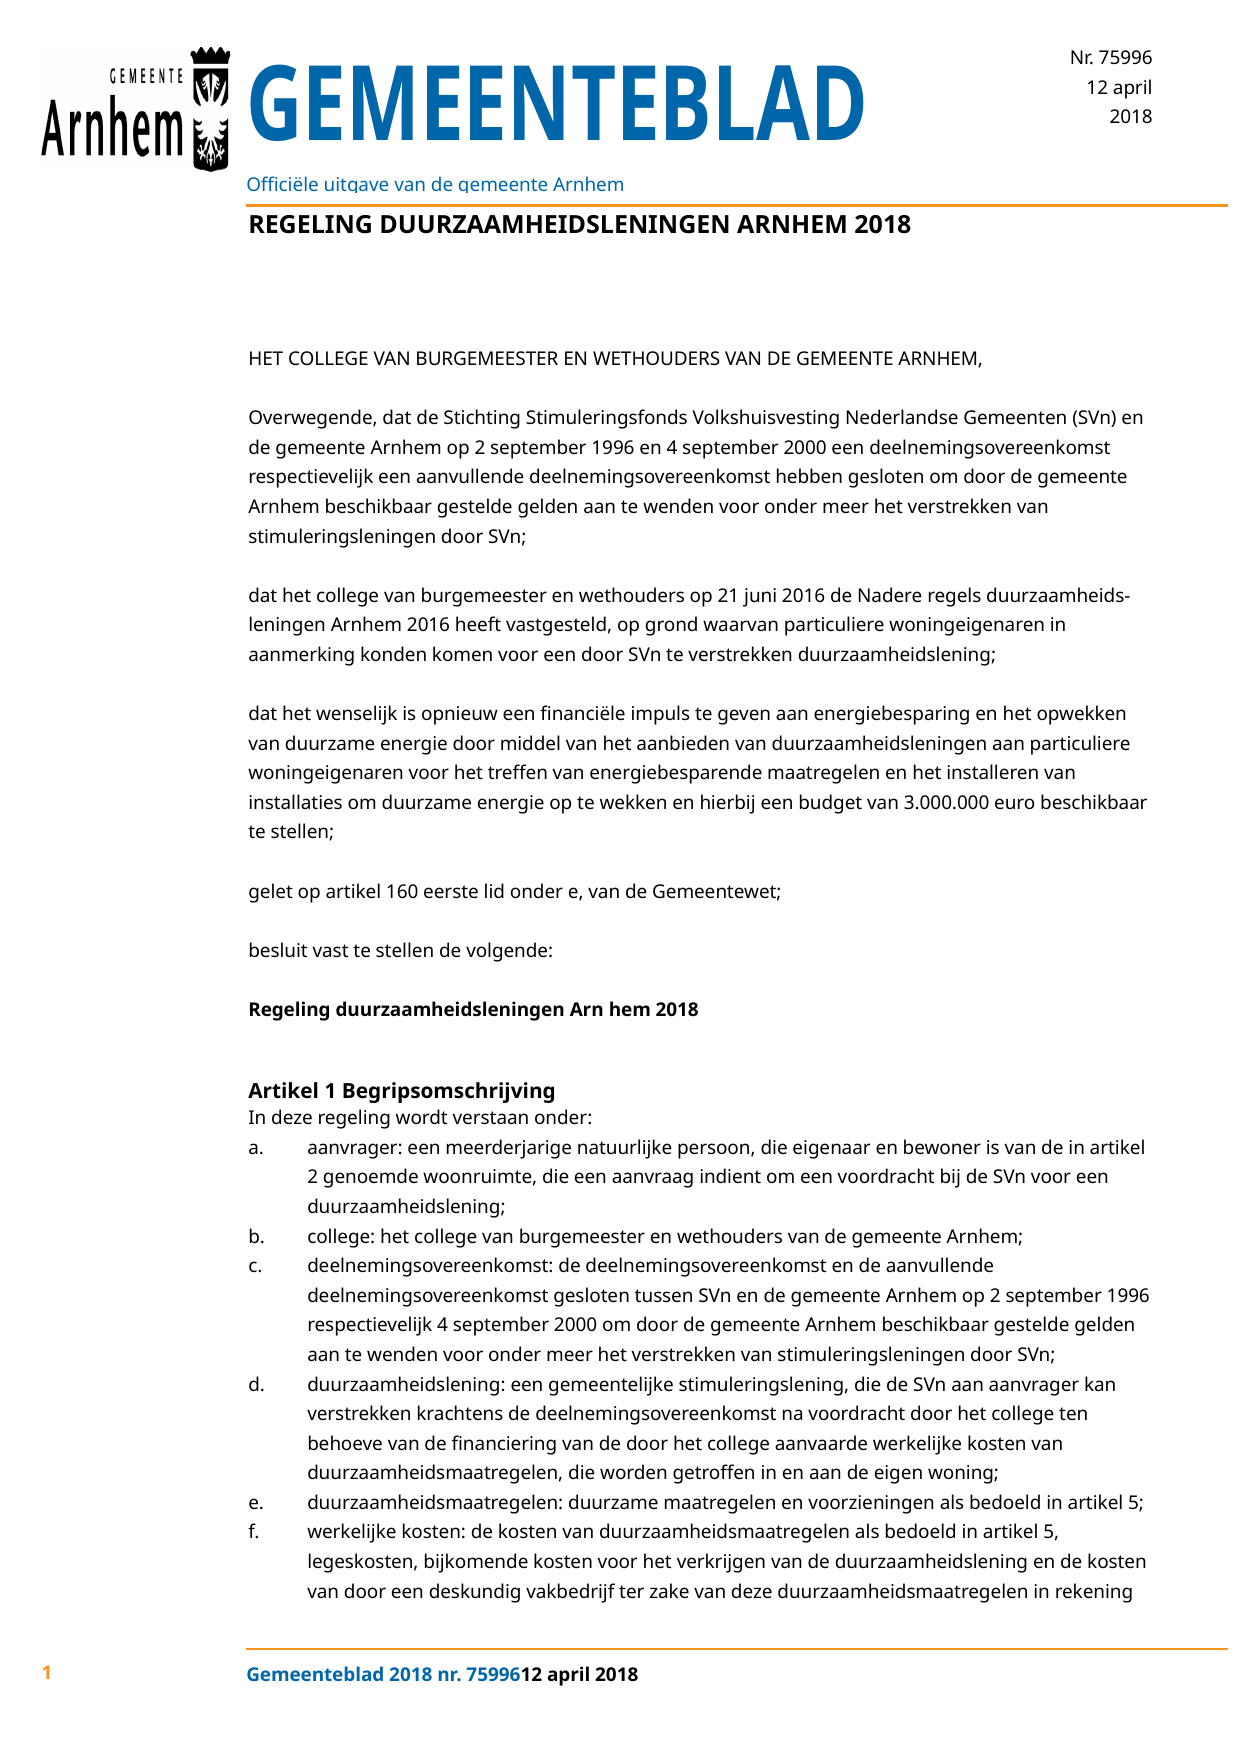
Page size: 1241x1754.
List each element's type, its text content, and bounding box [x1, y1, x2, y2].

list duurzaamheidsmaatregelen: duurzame maatregelen en voorzieningen als bedoeld in artikel 5; [248, 1489, 1152, 1515]
list deelnemingsovereenkomst: de deelnemingsovereenkomst en de aanvullende deelnemingsovereenkomst gesloten tussen SVn en de gemeente Arnhem op 2 september 1996 respectievelijk 4 september 2000 om door de gemeente Arnhem beschikbaar gestelde gelden aan te wenden voor onder meer het verstrekken van stimuleringsleningen door SVn; [248, 1252, 1152, 1367]
picture [41, 47, 231, 172]
text dat het wenselijk is opnieuw een financiële impuls te geven aan energiebesparing en het opwekken van duurzame energie door middel van het aanbieden van duurzaamheidsleningen aan particuliere woningeigenaren voor het treffen van energiebesparende maatregelen en het installeren van installaties om duurzame energie op te wekken en hierbij een budget van 3.000.000 euro beschikbaar te stellen; [248, 700, 1152, 844]
list duurzaamheidslening: een gemeentelijke stimuleringslening, die de SVn aan aanvrager kan verstrekken krachtens de deelnemingsovereenkomst na voordracht door het college ten behoeve van de financiering van de door het college aanvaarde werkelijke kosten van duurzaamheidsmaatregelen, die worden getroffen in en aan de eigen woning; [248, 1371, 1152, 1485]
list aanvrager: een meerderjarige natuurlijke persoon, die eigenaar en bewoner is van de in artikel 2 genoemde woonruimte, die een aanvraag indient om een voordracht bij de SVn voor een duurzaamheidslening; [248, 1134, 1152, 1219]
text dat het college van burgemeester en wethouders op 21 juni 2016 de Nadere regels duurzaamheids-leningen Arnhem 2016 heeft vastgesteld, op grond waarvan particuliere woningeigenaren in aanmerking konden komen voor een door SVn te verstrekken duurzaamheidslening; [248, 582, 1152, 667]
text Overwegende, dat de Stichting Stimuleringsfonds Volkshuisvesting Nederlandse Gemeenten (SVn) en de gemeente Arnhem op 2 september 1996 en 4 september 2000 een deelnemingsovereenkomst respectievelijk een aanvullende deelnemingsovereenkomst hebben gesloten om door de gemeente Arnhem beschikbaar gestelde gelden aan te wenden voor onder meer het verstrekken van stimuleringsleningen door SVn; [248, 404, 1152, 548]
list werkelijke kosten: de kosten van duurzaamheidsmaatregelen als bedoeld in artikel 5, legeskosten, bijkomende kosten voor het verkrijgen van de duurzaamheidslening en de kosten van door een deskundig vakbedrijf ter zake van deze duurzaamheidsmaatregelen in rekening [248, 1519, 1152, 1604]
text Regeling duurzaamheidsleningen Arn hem 2018 [248, 996, 1152, 1022]
list college: het college van burgemeester en wethouders van de gemeente Arnhem; [248, 1223, 1152, 1249]
text gelet op artikel 160 eerste lid onder e, van de Gemeentewet; [248, 878, 1152, 903]
text Artikel 1 Begripsomschrijving [248, 1076, 1152, 1104]
text In deze regeling wordt verstaan onder: [248, 1104, 1152, 1130]
text HET COLLEGE VAN BURGEMEESTER EN WETHOUDERS VAN DE GEMEENTE ARNHEM, [248, 345, 1152, 371]
text REGELING DUURZAAMHEIDSLENINGEN ARNHEM 2018 [248, 207, 1152, 241]
text besluit vast te stellen de volgende: [248, 937, 1152, 963]
